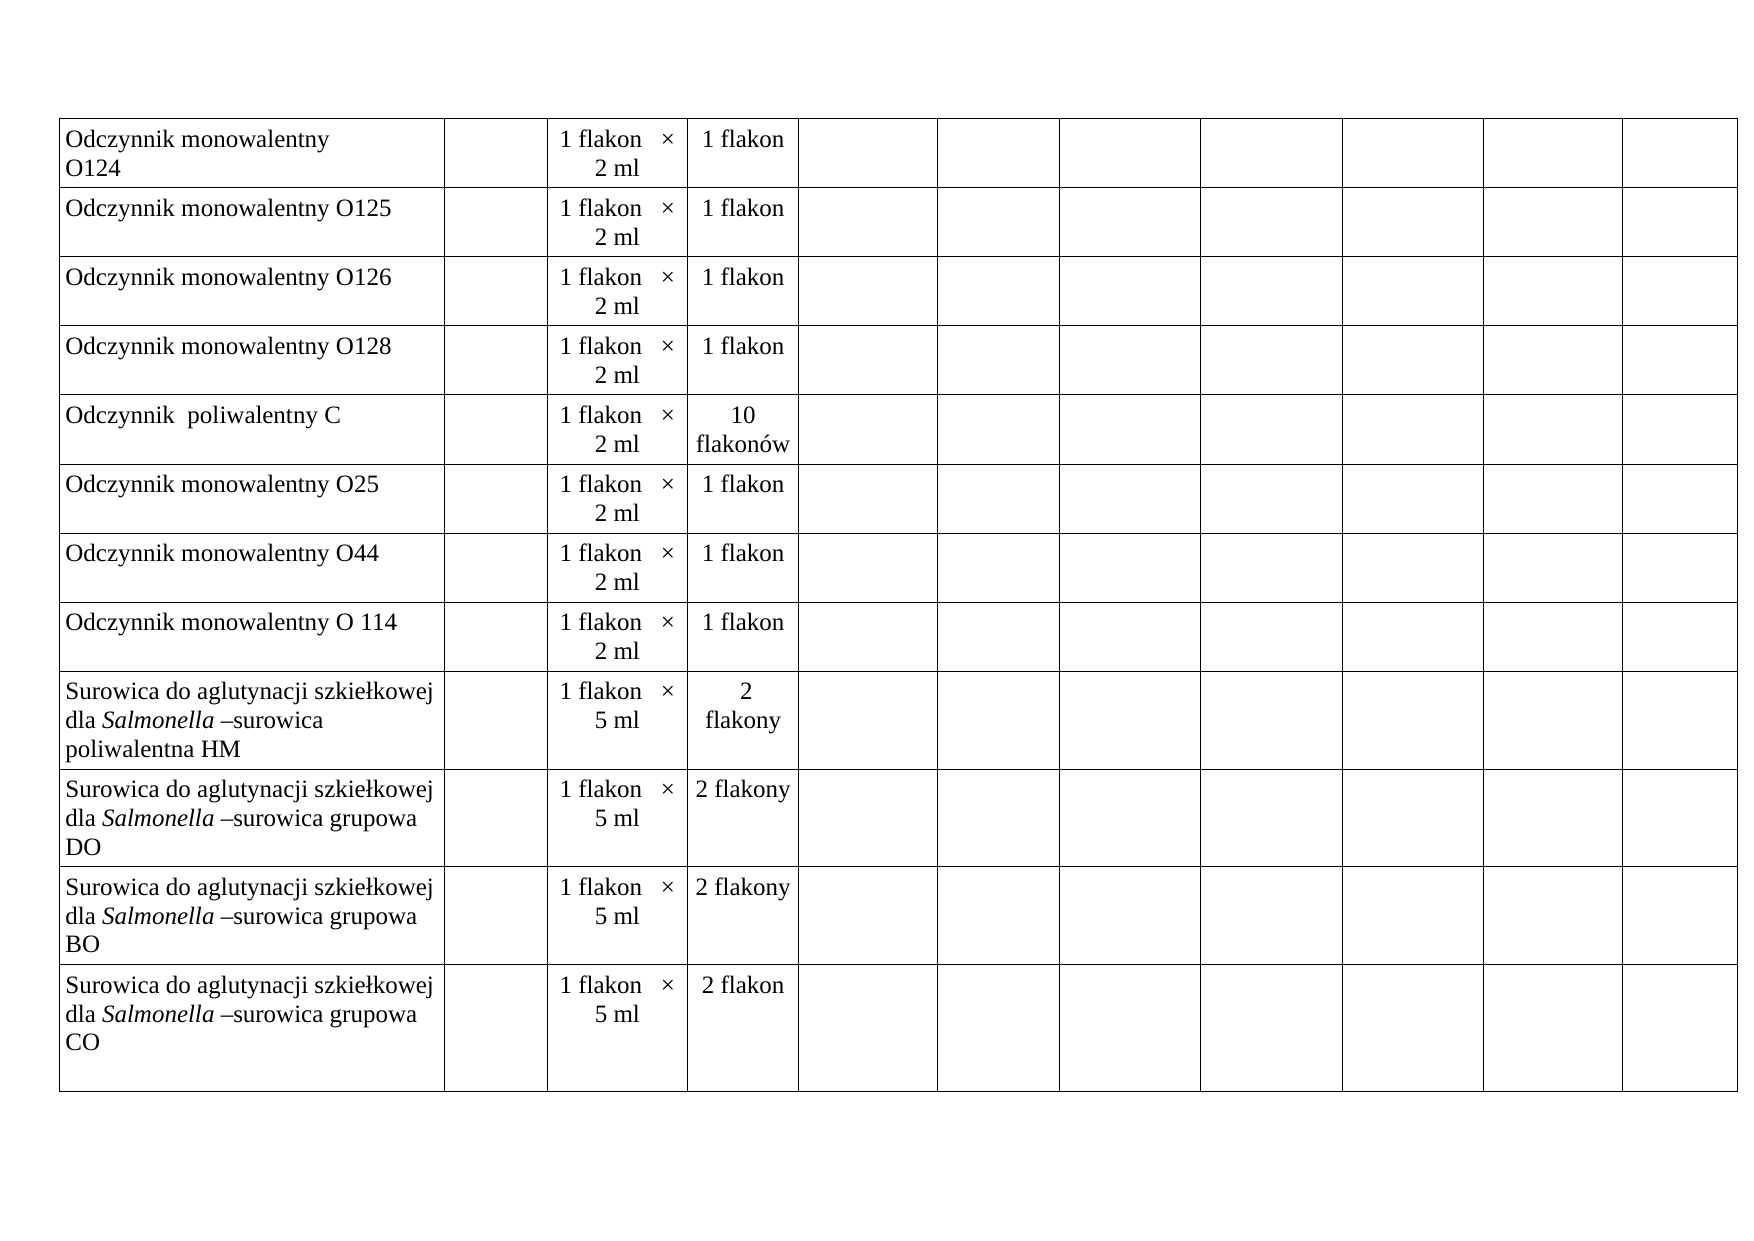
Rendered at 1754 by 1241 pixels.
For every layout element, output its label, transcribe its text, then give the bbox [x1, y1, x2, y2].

table_cell [1623, 465, 1737, 532]
table_cell [1201, 867, 1342, 964]
table_cell [1484, 867, 1622, 964]
table_cell [938, 395, 1059, 463]
table_cell [1343, 534, 1483, 602]
table_cell [1343, 326, 1483, 394]
table_cell [1060, 188, 1200, 256]
table_cell [799, 119, 937, 187]
table_cell Odczynnik monowalentny O126 [60, 257, 444, 325]
table_cell Odczynnik monowalentny O124 [60, 119, 444, 187]
table_cell [445, 770, 547, 866]
table_cell [1623, 770, 1737, 866]
table_cell [445, 326, 547, 394]
table_cell 1 flakon × 2 ml [548, 257, 687, 325]
table_cell 1 flakon [688, 257, 798, 325]
table_cell [1484, 257, 1622, 325]
table_cell [1201, 603, 1342, 671]
table_cell 1 flakon [688, 603, 798, 671]
table_cell 1 flakon × 2 ml [548, 465, 687, 532]
table_cell 2 flakony [688, 867, 798, 964]
table_cell [1484, 326, 1622, 394]
table_cell 1 flakon × 2 ml [548, 395, 687, 463]
table_cell [799, 257, 937, 325]
table_cell Odczynnik poliwalentny C [60, 395, 444, 463]
table_cell [799, 326, 937, 394]
table_cell [1343, 465, 1483, 532]
table_cell [1201, 188, 1342, 256]
table_cell [1484, 603, 1622, 671]
table_cell [938, 867, 1059, 964]
table_cell [1484, 188, 1622, 256]
table_cell 1 flakon [688, 119, 798, 187]
table_cell [1343, 395, 1483, 463]
table_cell [1201, 119, 1342, 187]
table_cell [1484, 770, 1622, 866]
table_cell 2 flakon [688, 965, 798, 1091]
table_cell [445, 465, 547, 532]
table_cell 2 flakony [688, 770, 798, 866]
table_cell [1484, 395, 1622, 463]
table_cell 1 flakon [688, 326, 798, 394]
table_cell [799, 395, 937, 463]
table_cell [938, 603, 1059, 671]
table_cell [938, 465, 1059, 532]
table_cell [1343, 770, 1483, 866]
table_cell [445, 257, 547, 325]
table_cell 1 flakon [688, 188, 798, 256]
table_cell [1623, 188, 1737, 256]
table_cell [938, 326, 1059, 394]
table_cell [938, 770, 1059, 866]
table_cell [799, 465, 937, 532]
table_cell 1 flakon × 2 ml [548, 603, 687, 671]
table_cell 1 flakon × 2 ml [548, 326, 687, 394]
table_cell [799, 534, 937, 602]
table_cell [1060, 603, 1200, 671]
table_cell 1 flakon × 2 ml [548, 188, 687, 256]
table_cell [1484, 965, 1622, 1091]
table_cell [1484, 534, 1622, 602]
table_cell 10 flakonów [688, 395, 798, 463]
table_cell [1060, 326, 1200, 394]
table_cell [1623, 257, 1737, 325]
table_cell [1343, 867, 1483, 964]
table_cell 1 flakon × 5 ml [548, 965, 687, 1091]
table_cell [1623, 867, 1737, 964]
table_cell [445, 603, 547, 671]
table_cell Odczynnik monowalentny O 114 [60, 603, 444, 671]
table_cell [1484, 119, 1622, 187]
table_cell 2 flakony [688, 672, 798, 768]
table_cell [1060, 534, 1200, 602]
table_cell Odczynnik monowalentny O44 [60, 534, 444, 602]
table_cell [1343, 965, 1483, 1091]
table_cell 1 flakon × 2 ml [548, 119, 687, 187]
table_cell [1060, 770, 1200, 866]
table_cell 1 flakon × 2 ml [548, 534, 687, 602]
table_cell [1343, 119, 1483, 187]
table_cell [938, 188, 1059, 256]
table_cell [799, 770, 937, 866]
table_cell [1623, 603, 1737, 671]
table_cell [1060, 257, 1200, 325]
table_cell [445, 867, 547, 964]
table_cell [1343, 672, 1483, 768]
table_cell [1484, 672, 1622, 768]
table_cell [799, 965, 937, 1091]
table_cell 1 flakon [688, 534, 798, 602]
table_cell [1343, 257, 1483, 325]
table_cell [445, 965, 547, 1091]
table_cell [1623, 395, 1737, 463]
table_cell [1201, 672, 1342, 768]
table_cell [938, 965, 1059, 1091]
table_cell [1343, 188, 1483, 256]
table_cell [1201, 465, 1342, 532]
table_cell [1060, 395, 1200, 463]
table_cell [1201, 965, 1342, 1091]
table_cell [445, 534, 547, 602]
table_cell [1060, 672, 1200, 768]
table_cell Odczynnik monowalentny O25 [60, 465, 444, 532]
table_cell [1201, 534, 1342, 602]
table_cell [445, 119, 547, 187]
table_cell Surowica do aglutynacji szkiełkowej dla Salmonella –surowica poliwalentna HM [60, 672, 444, 768]
table_cell [445, 672, 547, 768]
table_cell [1623, 119, 1737, 187]
table_cell Surowica do aglutynacji szkiełkowej dla Salmonella –surowica grupowa BO [60, 867, 444, 964]
table_cell [938, 534, 1059, 602]
table_cell [1060, 965, 1200, 1091]
table_cell Odczynnik monowalentny O125 [60, 188, 444, 256]
table_cell 1 flakon [688, 465, 798, 532]
table_cell Odczynnik monowalentny O128 [60, 326, 444, 394]
table_cell [1201, 395, 1342, 463]
table_cell [799, 672, 937, 768]
table_cell [445, 395, 547, 463]
table_cell [1060, 465, 1200, 532]
table_cell Surowica do aglutynacji szkiełkowej dla Salmonella –surowica grupowa CO [60, 965, 444, 1091]
table_cell [938, 672, 1059, 768]
table_cell [799, 188, 937, 256]
table_cell 1 flakon × 5 ml [548, 770, 687, 866]
table_cell [1623, 672, 1737, 768]
table_cell [1623, 326, 1737, 394]
table_cell [938, 119, 1059, 187]
table_cell [1484, 465, 1622, 532]
table_cell [799, 867, 937, 964]
table_cell 1 flakon × 5 ml [548, 672, 687, 768]
table_cell [1060, 119, 1200, 187]
table_cell [938, 257, 1059, 325]
table_cell [1201, 770, 1342, 866]
table_cell [1623, 965, 1737, 1091]
table_cell [1060, 867, 1200, 964]
table_cell Surowica do aglutynacji szkiełkowej dla Salmonella –surowica grupowa DO [60, 770, 444, 866]
table_cell [1201, 326, 1342, 394]
table_cell [1201, 257, 1342, 325]
table_cell 1 flakon × 5 ml [548, 867, 687, 964]
table_cell [799, 603, 937, 671]
table_cell [445, 188, 547, 256]
table_cell [1623, 534, 1737, 602]
table_cell [1343, 603, 1483, 671]
